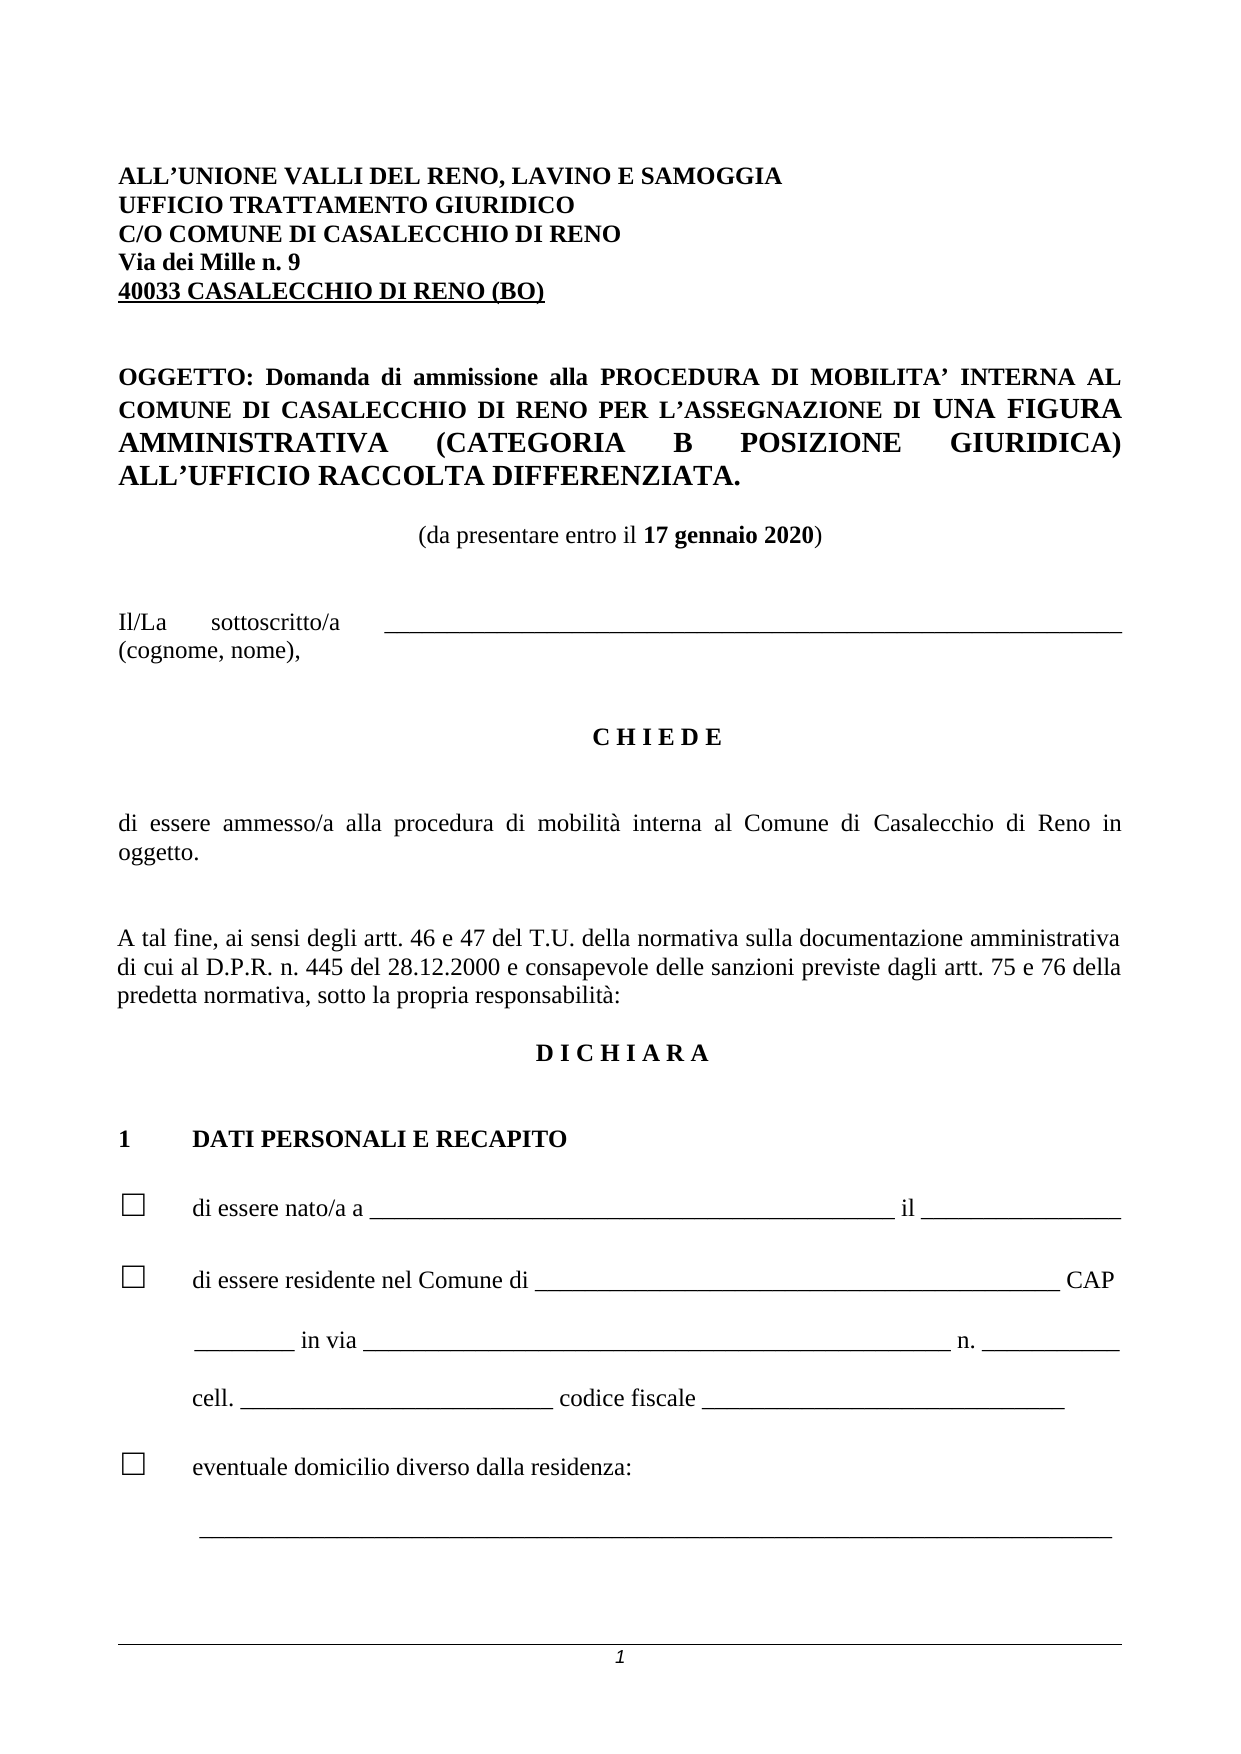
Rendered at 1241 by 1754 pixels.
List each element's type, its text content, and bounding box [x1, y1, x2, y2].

text di essere ammesso/a alla procedura di mobilità interna al Comune di Casalecchio di Reno in oggetto. [118, 808, 1122, 866]
text Via dei Mille n. 9 [118, 247, 1122, 276]
text 40033 CASALECCHIO DI RENO (BO) [118, 276, 1122, 305]
table_header [620, 104, 1129, 132]
text (da presentare entro il 17 gennaio 2020) [118, 521, 1122, 549]
text UFFICIO TRATTAMENTO GIURIDICO [118, 190, 1122, 219]
text D I C H I A R A [122, 1038, 1122, 1067]
text C H I E D E [122, 722, 1122, 751]
text 1 DATI PERSONALI E RECAPITO [118, 1124, 1122, 1153]
text □ eventuale domicilio diverso dalla residenza: [122, 1441, 1122, 1484]
table_header [111, 104, 620, 132]
text _________________________________________________________________________ [193, 1512, 1122, 1541]
text ________ in via _______________________________________________ n. ___________ [194, 1326, 1122, 1354]
text Il/La sottoscritto/a ___________________________________________________________ (cognome, nome), [118, 607, 1122, 664]
text C/O COMUNE DI CASALECCHIO DI RENO [118, 219, 1122, 247]
text OGGETTO: Domanda di ammissione alla PROCEDURA DI MOBILITA’ INTERNA AL COMUNE DI CASALECCHIO DI RENO PER L’ASSEGNAZIONE DI UNA FIGURA AMMINISTRATIVA (CATEGORIA B POSIZIONE GIURIDICA) ALL’UFFICIO RACCOLTA DIFFERENZIATA. [118, 362, 1122, 492]
text ALL’UNIONE VALLI DEL RENO, LAVINO E SAMOGGIA [118, 161, 1122, 190]
text cell. _________________________ codice fiscale _____________________________ [192, 1383, 1122, 1412]
text □ di essere nato/a a __________________________________________ il ________________ [122, 1182, 1122, 1225]
text □ di essere residente nel Comune di __________________________________________ CAP [122, 1254, 1122, 1297]
text A tal fine, ai sensi degli artt. 46 e 47 del T.U. della normativa sulla documentazione amministrativa di cui al D.P.R. n. 445 del 28.12.2000 e consapevole delle sanzioni previste dagli artt. 75 e 76 della predetta normativa, sotto la propria responsabilità: [117, 923, 1122, 1009]
